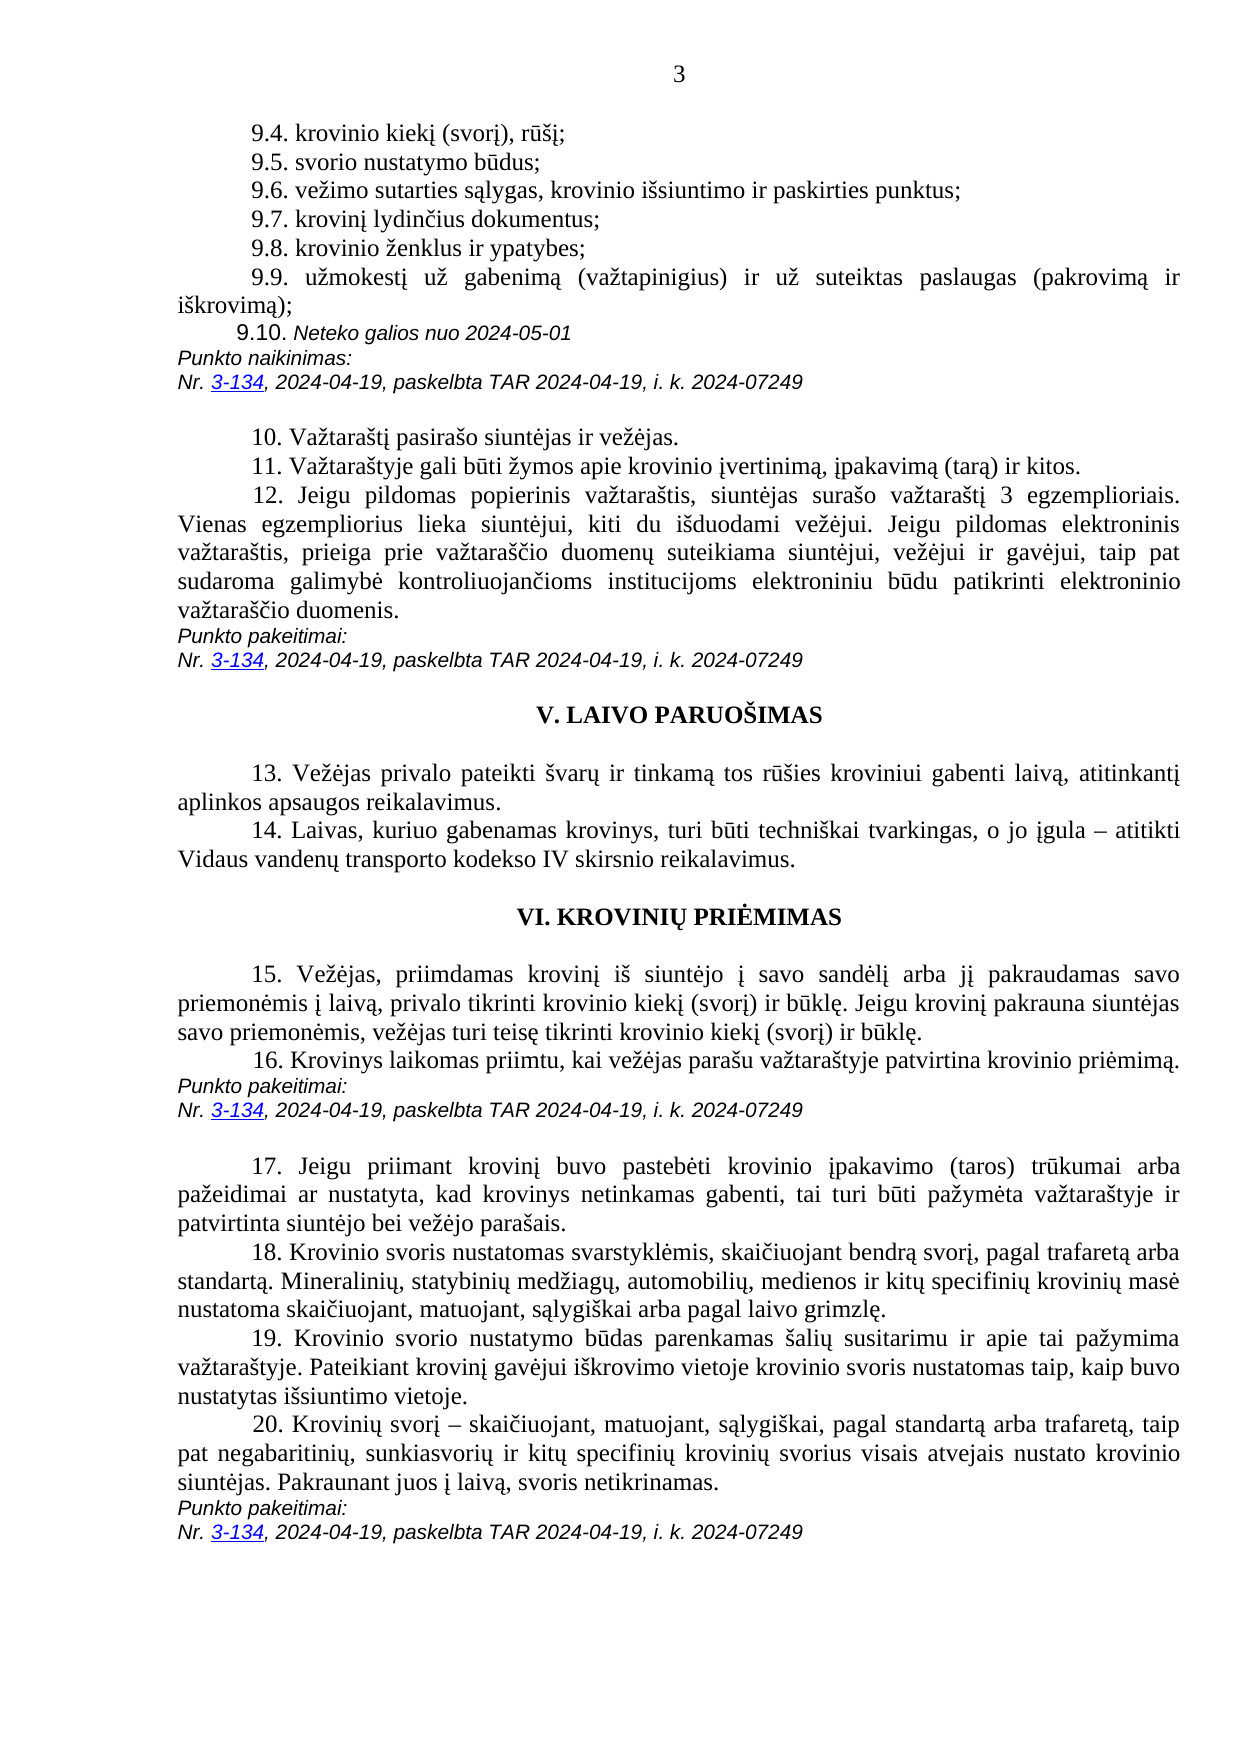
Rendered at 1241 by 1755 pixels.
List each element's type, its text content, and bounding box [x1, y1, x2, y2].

text Nr. 3-134, 2024-04-19, paskelbta TAR 2024-04-19, i. k. 2024-07249 [177, 1098, 1181, 1122]
text 9.8. krovinio ženklus ir ypatybes; [177, 233, 1181, 262]
text Nr. 3-134, 2024-04-19, paskelbta TAR 2024-04-19, i. k. 2024-07249 [177, 1520, 1181, 1544]
text V. LAIVO PARUOŠIMAS [177, 700, 1181, 729]
text 20. Krovinių svorį – skaičiuojant, matuojant, sąlygiškai, pagal standartą arba trafaretą, taip pat negabaritinių, sunkiasvorių ir kitų specifinių krovinių svorius visais atvejais nustato krovinio siuntėjas. Pakraunant juos į laivą, svoris netikrinamas. [177, 1409, 1181, 1496]
text 9.9. užmokestį už gabenimą (važtapinigius) ir už suteiktas paslaugas (pakrovimą ir iškrovimą); [177, 262, 1181, 319]
text 16. Krovinys laikomas priimtu, kai vežėjas parašu važtaraštyje patvirtina krovinio priėmimą. [177, 1045, 1181, 1074]
text 9.5. svorio nustatymo būdus; [177, 147, 1181, 176]
text Nr. 3-134, 2024-04-19, paskelbta TAR 2024-04-19, i. k. 2024-07249 [177, 370, 1181, 394]
text 14. Laivas, kuriuo gabenamas krovinys, turi būti techniškai tvarkingas, o jo įgula – atitikti Vidaus vandenų transporto kodekso IV skirsnio reikalavimus. [177, 815, 1181, 873]
text Punkto naikinimas: [177, 346, 1181, 370]
text Nr. 3-134, 2024-04-19, paskelbta TAR 2024-04-19, i. k. 2024-07249 [177, 648, 1181, 672]
text 9.6. vežimo sutarties sąlygas, krovinio išsiuntimo ir paskirties punktus; [177, 176, 1181, 204]
text 19. Krovinio svorio nustatymo būdas parenkamas šalių susitarimu ir apie tai pažymima važtaraštyje. Pateikiant krovinį gavėjui iškrovimo vietoje krovinio svoris nustatomas taip, kaip buvo nustatytas išsiuntimo vietoje. [177, 1323, 1181, 1409]
text 9.10. Neteko galios nuo 2024-05-01 [177, 319, 1181, 346]
text 17. Jeigu priimant krovinį buvo pastebėti krovinio įpakavimo (taros) trūkumai arba pažeidimai ar nustatyta, kad krovinys netinkamas gabenti, tai turi būti pažymėta važtaraštyje ir patvirtinta siuntėjo bei vežėjo parašais. [177, 1151, 1181, 1237]
text Punkto pakeitimai: [177, 1496, 1181, 1520]
text Punkto pakeitimai: [177, 1074, 1181, 1098]
text 11. Važtaraštyje gali būti žymos apie krovinio įvertinimą, įpakavimą (tarą) ir kitos. [177, 451, 1181, 480]
text 13. Vežėjas privalo pateikti švarų ir tinkamą tos rūšies kroviniui gabenti laivą, atitinkantį aplinkos apsaugos reikalavimus. [177, 758, 1181, 815]
text Punkto pakeitimai: [177, 624, 1181, 648]
text 12. Jeigu pildomas popierinis važtaraštis, siuntėjas surašo važtaraštį 3 egzemplioriais. Vienas egzempliorius lieka siuntėjui, kiti du išduodami vežėjui. Jeigu pildomas elektroninis važtaraštis, prieiga prie važtaraščio duomenų suteikiama siuntėjui, vežėjui ir gavėjui, taip pat sudaroma galimybė kontroliuojančioms institucijoms elektroniniu būdu patikrinti elektroninio važtaraščio duomenis. [177, 480, 1181, 624]
text 10. Važtaraštį pasirašo siuntėjas ir vežėjas. [177, 422, 1181, 451]
text 9.7. krovinį lydinčius dokumentus; [177, 204, 1181, 233]
text 9.4. krovinio kiekį (svorį), rūšį; [177, 118, 1181, 147]
text 15. Vežėjas, priimdamas krovinį iš siuntėjo į savo sandėlį arba jį pakraudamas savo priemonėmis į laivą, privalo tikrinti krovinio kiekį (svorį) ir būklę. Jeigu krovinį pakrauna siuntėjas savo priemonėmis, vežėjas turi teisę tikrinti krovinio kiekį (svorį) ir būklę. [177, 959, 1181, 1045]
text VI. KROVINIŲ PRIĖMIMAS [177, 902, 1181, 930]
text 18. Krovinio svoris nustatomas svarstyklėmis, skaičiuojant bendrą svorį, pagal trafaretą arba standartą. Mineralinių, statybinių medžiagų, automobilių, medienos ir kitų specifinių krovinių masė nustatoma skaičiuojant, matuojant, sąlygiškai arba pagal laivo grimzlę. [177, 1237, 1181, 1323]
